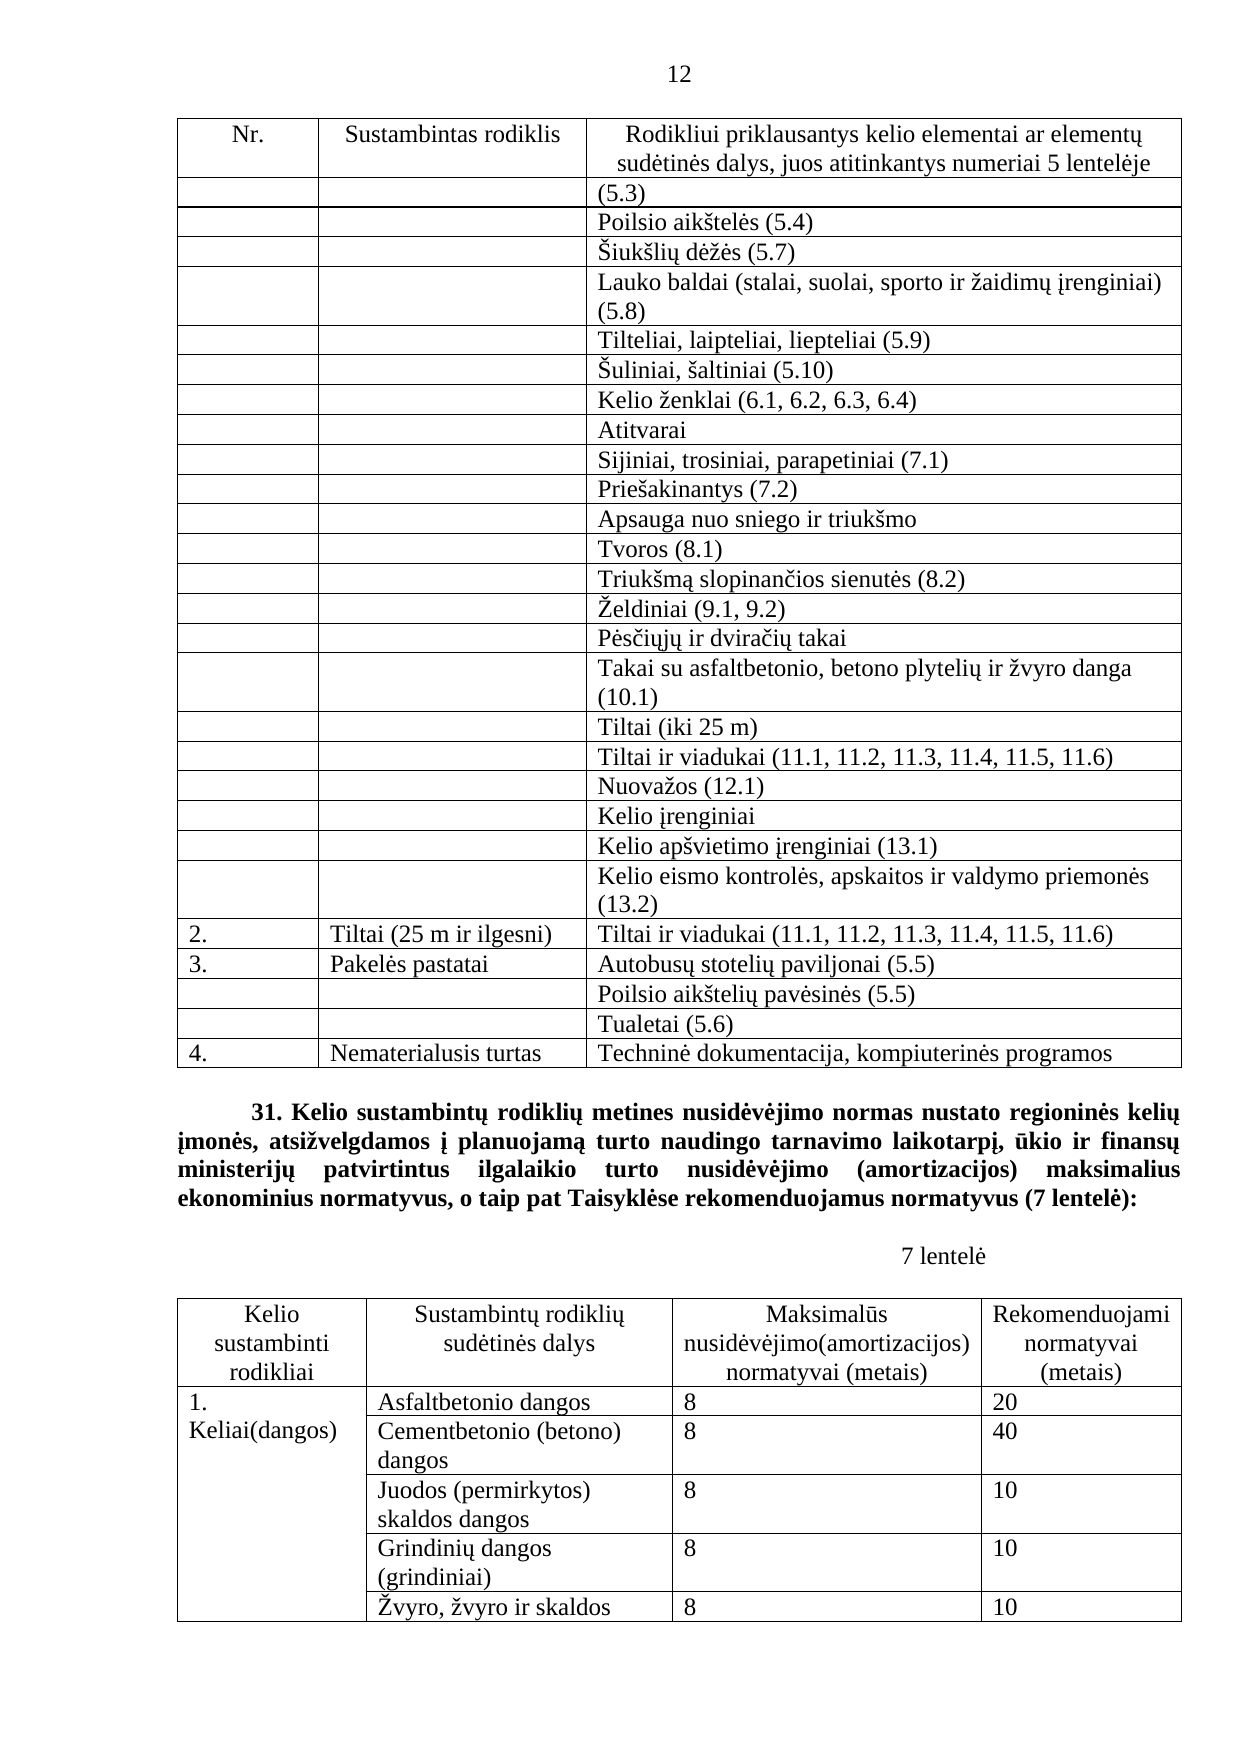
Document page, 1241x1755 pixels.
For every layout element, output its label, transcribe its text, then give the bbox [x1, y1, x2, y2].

table_cell Grindinių dangos (grindiniai) [367, 1534, 672, 1591]
table_cell [178, 178, 318, 206]
table_header Nr. [178, 119, 318, 177]
table_cell [178, 742, 318, 770]
table_cell [178, 831, 318, 860]
table_cell 10 [982, 1475, 1181, 1532]
table_cell Cementbetonio (betono) dangos [367, 1416, 672, 1474]
table_cell 10 [982, 1592, 1181, 1621]
table_cell Kelio ženklai (6.1, 6.2, 6.3, 6.4) [587, 385, 1181, 414]
table_cell 40 [982, 1416, 1181, 1474]
table_cell Kelio apšvietimo įrenginiai (13.1) [587, 831, 1181, 860]
table_cell [319, 415, 586, 444]
table_cell [319, 326, 586, 354]
table_cell [178, 861, 318, 918]
table_header Kelio sustambinti rodikliai [178, 1299, 366, 1386]
table_cell Pėsčiųjų ir dviračių takai [587, 624, 1181, 652]
table_cell Tiltai ir viadukai (11.1, 11.2, 11.3, 11.4, 11.5, 11.6) [587, 742, 1181, 770]
table_cell Tiltai (iki 25 m) [587, 712, 1181, 741]
table_cell Techninė dokumentacija, kompiuterinės programos [587, 1039, 1181, 1067]
table_cell [319, 178, 586, 206]
table_cell [319, 742, 586, 770]
table_cell Sijiniai, trosiniai, parapetiniai (7.1) [587, 445, 1181, 473]
table_cell Juodos (permirkytos) skaldos dangos [367, 1475, 672, 1532]
table_cell [319, 712, 586, 741]
table_header Maksimalūs nusidėvėjimo(amortizacijos) normatyvai (metais) [673, 1299, 981, 1386]
table_cell Šiukšlių dėžės (5.7) [587, 237, 1181, 266]
table_cell Poilsio aikštelių pavėsinės (5.5) [587, 979, 1181, 1008]
table_cell [178, 594, 318, 622]
table_header Sustambintas rodiklis [319, 119, 586, 177]
table_cell [178, 267, 318, 324]
table_cell [178, 653, 318, 711]
table_cell 8 [673, 1534, 981, 1591]
table_cell [178, 712, 318, 741]
table_cell [319, 653, 586, 711]
table_cell [178, 415, 318, 444]
table_cell [178, 475, 318, 503]
table_cell [178, 771, 318, 800]
table_cell Tiltai (25 m ir ilgesni) [319, 919, 586, 948]
table_cell 8 [673, 1475, 981, 1532]
table_cell 8 [673, 1592, 981, 1621]
table_cell [319, 208, 586, 236]
table_cell [319, 1009, 586, 1037]
table_cell Takai su asfaltbetonio, betono plytelių ir žvyro danga (10.1) [587, 653, 1181, 711]
table_cell [178, 237, 318, 266]
table_cell Tualetai (5.6) [587, 1009, 1181, 1037]
table_header Rodikliui priklausantys kelio elementai ar elementų sudėtinės dalys, juos atitinkantys numeriai 5 lentelėje [587, 119, 1181, 177]
table_cell Triukšmą slopinančios sienutės (8.2) [587, 564, 1181, 593]
table_cell 8 [673, 1387, 981, 1415]
table_cell [319, 594, 586, 622]
table_cell [319, 564, 586, 593]
table_cell [319, 979, 586, 1008]
table_cell [178, 801, 318, 830]
table_cell [319, 445, 586, 473]
table_cell (5.3) [587, 178, 1181, 206]
table_cell [319, 237, 586, 266]
table_header Sustambintų rodiklių sudėtinės dalys [367, 1299, 672, 1386]
table_cell [319, 267, 586, 324]
table_cell [178, 385, 318, 414]
table_cell Želdiniai (9.1, 9.2) [587, 594, 1181, 622]
table_cell [178, 534, 318, 563]
table_cell [319, 355, 586, 384]
table_cell Poilsio aikštelės (5.4) [587, 208, 1181, 236]
table_cell [319, 534, 586, 563]
table_cell [178, 504, 318, 533]
table_cell Šuliniai, šaltiniai (5.10) [587, 355, 1181, 384]
table_cell [178, 624, 318, 652]
table_cell Kelio eismo kontrolės, apskaitos ir valdymo priemonės (13.2) [587, 861, 1181, 918]
table_cell [178, 326, 318, 354]
table_cell Kelio įrenginiai [587, 801, 1181, 830]
table_cell 4. [178, 1039, 318, 1067]
table_cell [178, 208, 318, 236]
table_cell [178, 1009, 318, 1037]
table_cell Lauko baldai (stalai, suolai, sporto ir žaidimų įrenginiai) (5.8) [587, 267, 1181, 324]
table_cell [319, 801, 586, 830]
table_cell Tiltai ir viadukai (11.1, 11.2, 11.3, 11.4, 11.5, 11.6) [587, 919, 1181, 948]
text 31. Kelio sustambintų rodiklių metines nusidėvėjimo normas nustato regioninės kelių įmonės, atsižvelgdamos į planuojamą turto naudingo tarnavimo laikotarpį, ūkio ir finansų ministerijų patvirtintus ilgalaikio turto nusidėvėjimo (amortizacijos) maksimalius ekonominius normatyvus, o taip pat Taisyklėse rekomenduojamus normatyvus (7 lentelė): [177, 1097, 1181, 1212]
table_cell [319, 831, 586, 860]
table_cell [319, 624, 586, 652]
table_cell 10 [982, 1534, 1181, 1591]
table_cell [319, 861, 586, 918]
table_cell [319, 504, 586, 533]
table_cell Apsauga nuo sniego ir triukšmo [587, 504, 1181, 533]
table_cell Tvoros (8.1) [587, 534, 1181, 563]
table_cell [178, 355, 318, 384]
table_cell Nematerialusis turtas [319, 1039, 586, 1067]
text 7 lentelė [177, 1241, 1181, 1269]
table_cell Pakelės pastatai [319, 949, 586, 978]
table_header Rekomenduojami normatyvai (metais) [982, 1299, 1181, 1386]
table_cell Žvyro, žvyro ir skaldos [367, 1592, 672, 1621]
table_cell [319, 771, 586, 800]
table_cell 2. [178, 919, 318, 948]
table_cell Asfaltbetonio dangos [367, 1387, 672, 1415]
table_cell 20 [982, 1387, 1181, 1415]
table_cell [178, 445, 318, 473]
table_cell Priešakinantys (7.2) [587, 475, 1181, 503]
table_cell 1. Keliai(dangos) [178, 1387, 366, 1621]
table_cell Nuovažos (12.1) [587, 771, 1181, 800]
table_cell [319, 385, 586, 414]
table_cell 8 [673, 1416, 981, 1474]
table_cell [178, 979, 318, 1008]
table_cell Tilteliai, laipteliai, liepteliai (5.9) [587, 326, 1181, 354]
table_cell Autobusų stotelių paviljonai (5.5) [587, 949, 1181, 978]
table_cell 3. [178, 949, 318, 978]
table_cell [319, 475, 586, 503]
table_cell [178, 564, 318, 593]
table_cell Atitvarai [587, 415, 1181, 444]
